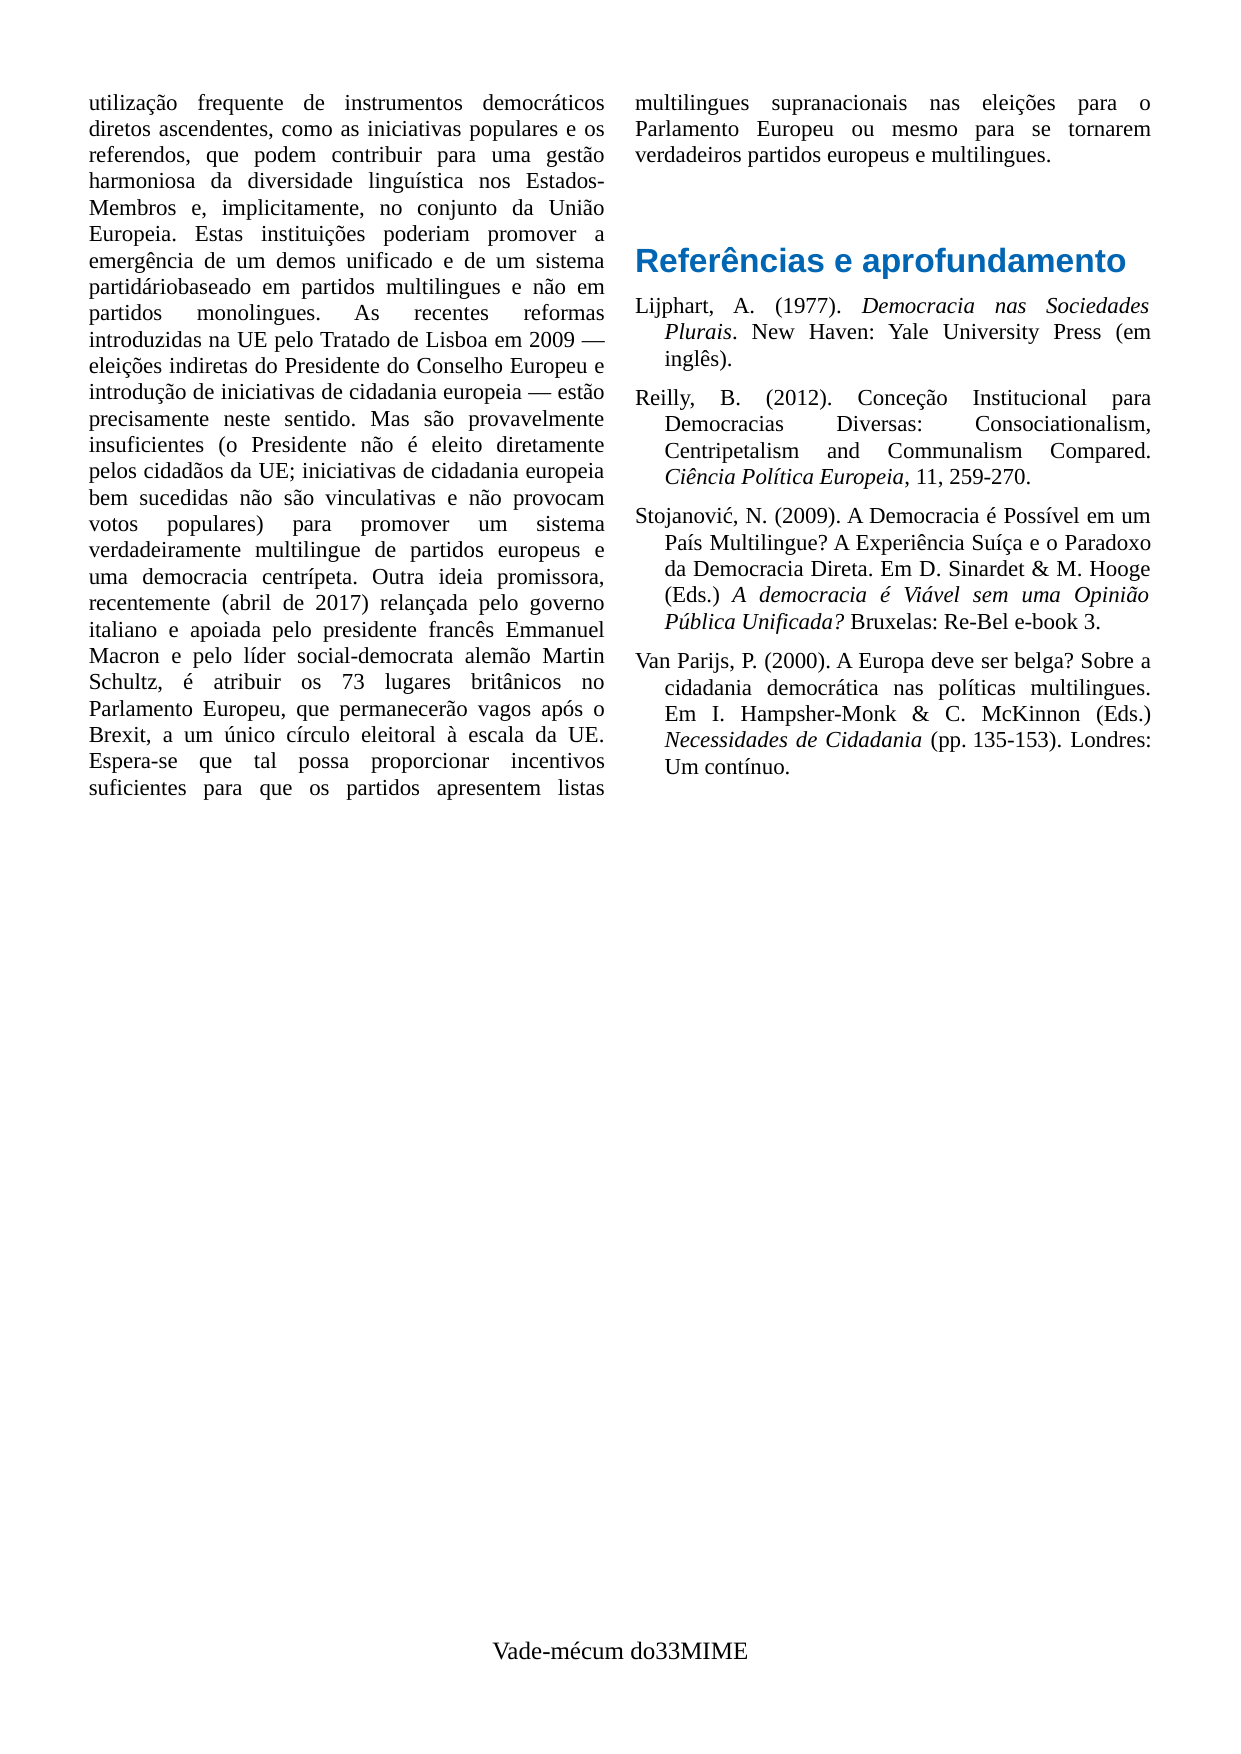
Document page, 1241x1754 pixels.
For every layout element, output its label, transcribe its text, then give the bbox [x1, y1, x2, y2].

text utilização frequente de instrumentos democráticos diretos ascendentes, como as iniciativas populares e os referendos, que podem contribuir para uma gestão harmoniosa da diversidade linguística nos Estados-Membros e, implicitamente, no conjunto da União Europeia. Estas instituições poderiam promover a emergência de um demos unificado e de um sistema partidáriobaseado em partidos multilingues e não em partidos monolingues. As recentes reformas introduzidas na UE pelo Tratado de Lisboa em 2009 — eleições indiretas do Presidente do Conselho Europeu e introdução de iniciativas de cidadania europeia — estão precisamente neste sentido. Mas são provavelmente insuficientes (o Presidente não é eleito diretamente pelos cidadãos da UE; iniciativas de cidadania europeia bem sucedidas não são vinculativas e não provocam votos populares) para promover um sistema verdadeiramente multilingue de partidos europeus e uma democracia centrípeta. Outra ideia promissora, recentemente (abril de 2017) relançada pelo governo italiano e apoiada pelo presidente francês Emmanuel Macron e pelo líder social-democrata alemão Martin Schultz, é atribuir os 73 lugares britânicos no Parlamento Europeu, que permanecerão vagos após o Brexit, a um único círculo eleitoral à escala da UE. Espera-se que tal possa proporcionar incentivos suficientes para que os partidos apresentem listas [88, 88, 605, 800]
subtitle Referências e aprofundamento [635, 241, 1152, 279]
text Van Parijs, P. (2000). A Europa deve ser belga? Sobre a cidadania democrática nas políticas multilingues. Em I. Hampsher-Monk & C. McKinnon (Eds.) Necessidades de Cidadania (pp. 135-153). Londres: Um contínuo. [635, 647, 1152, 779]
text Stojanović, N. (2009). A Democracia é Possível em um País Multilingue? A Experiência Suíça e o Paradoxo da Democracia Direta. Em D. Sinardet & M. Hooge (Eds.) A democracia é Viável sem uma Opinião Pública Unificada? Bruxelas: Re-Bel e-book 3. [635, 502, 1152, 634]
text multilingues supranacionais nas eleições para o Parlamento Europeu ou mesmo para se tornarem verdadeiros partidos europeus e multilingues. [635, 88, 1152, 168]
text Lijphart, A. (1977). Democracia nas Sociedades Plurais. New Haven: Yale University Press (em inglês). [635, 292, 1152, 371]
text Reilly, B. (2012). Conceção Institucional para Democracias Diversas: Consociationalism, Centripetalism and Communalism Compared. Ciência Política Europeia, 11, 259-270. [635, 384, 1152, 489]
